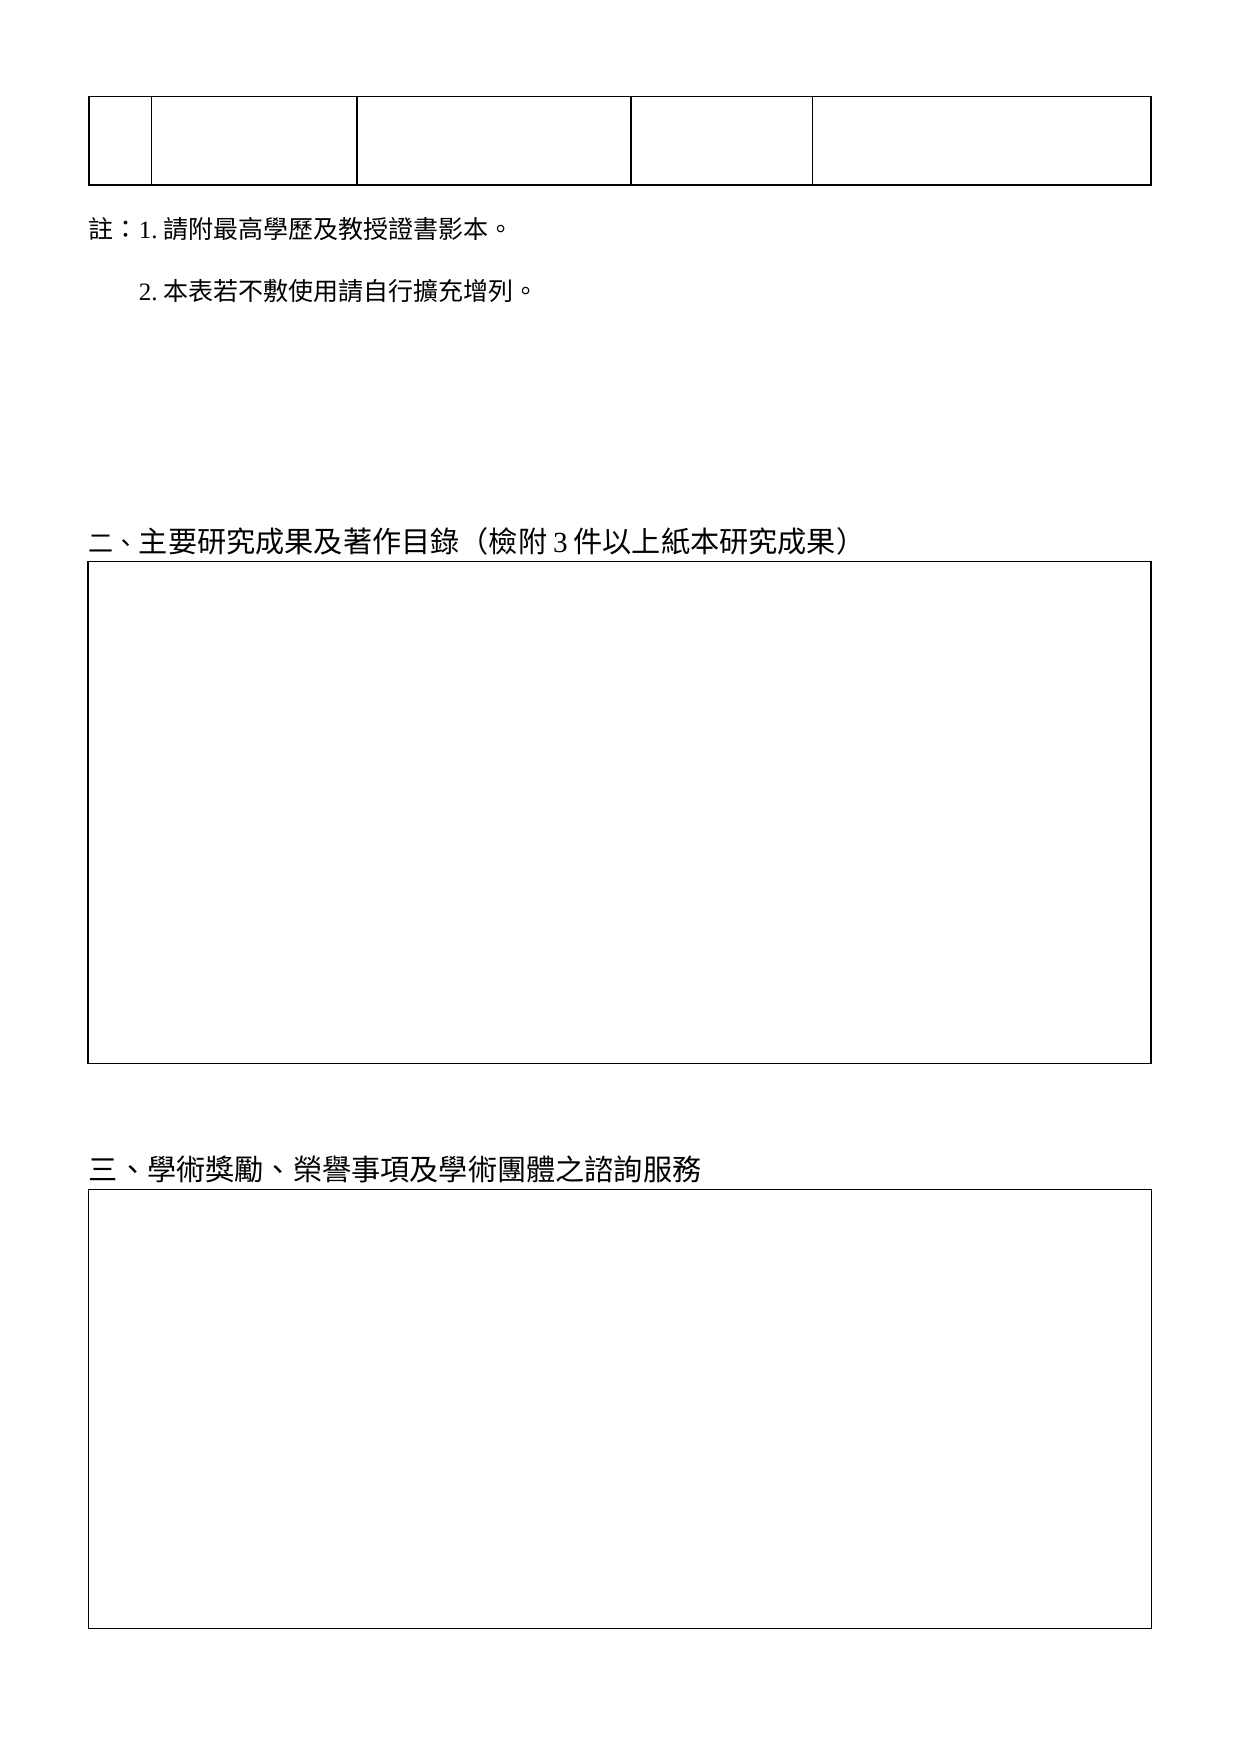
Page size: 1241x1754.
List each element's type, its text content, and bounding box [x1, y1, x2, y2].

table_header [89, 562, 1150, 1062]
text 二、主要研究成果及著作目錄（檢附3件以上紙本研究成果） [89, 498, 1152, 561]
text 註：1. 請附最高學歷及教授證書影本。 [89, 186, 1152, 248]
table_cell [90, 97, 151, 184]
table_header [89, 1190, 1151, 1627]
table_cell [152, 97, 356, 184]
text 三、學術獎勵、榮譽事項及學術團體之諮詢服務 [89, 1126, 1152, 1189]
text 2. 本表若不敷使用請自行擴充增列。 [89, 248, 1152, 311]
table_cell [632, 97, 812, 184]
table_cell [358, 97, 630, 184]
table_cell [813, 97, 1150, 184]
